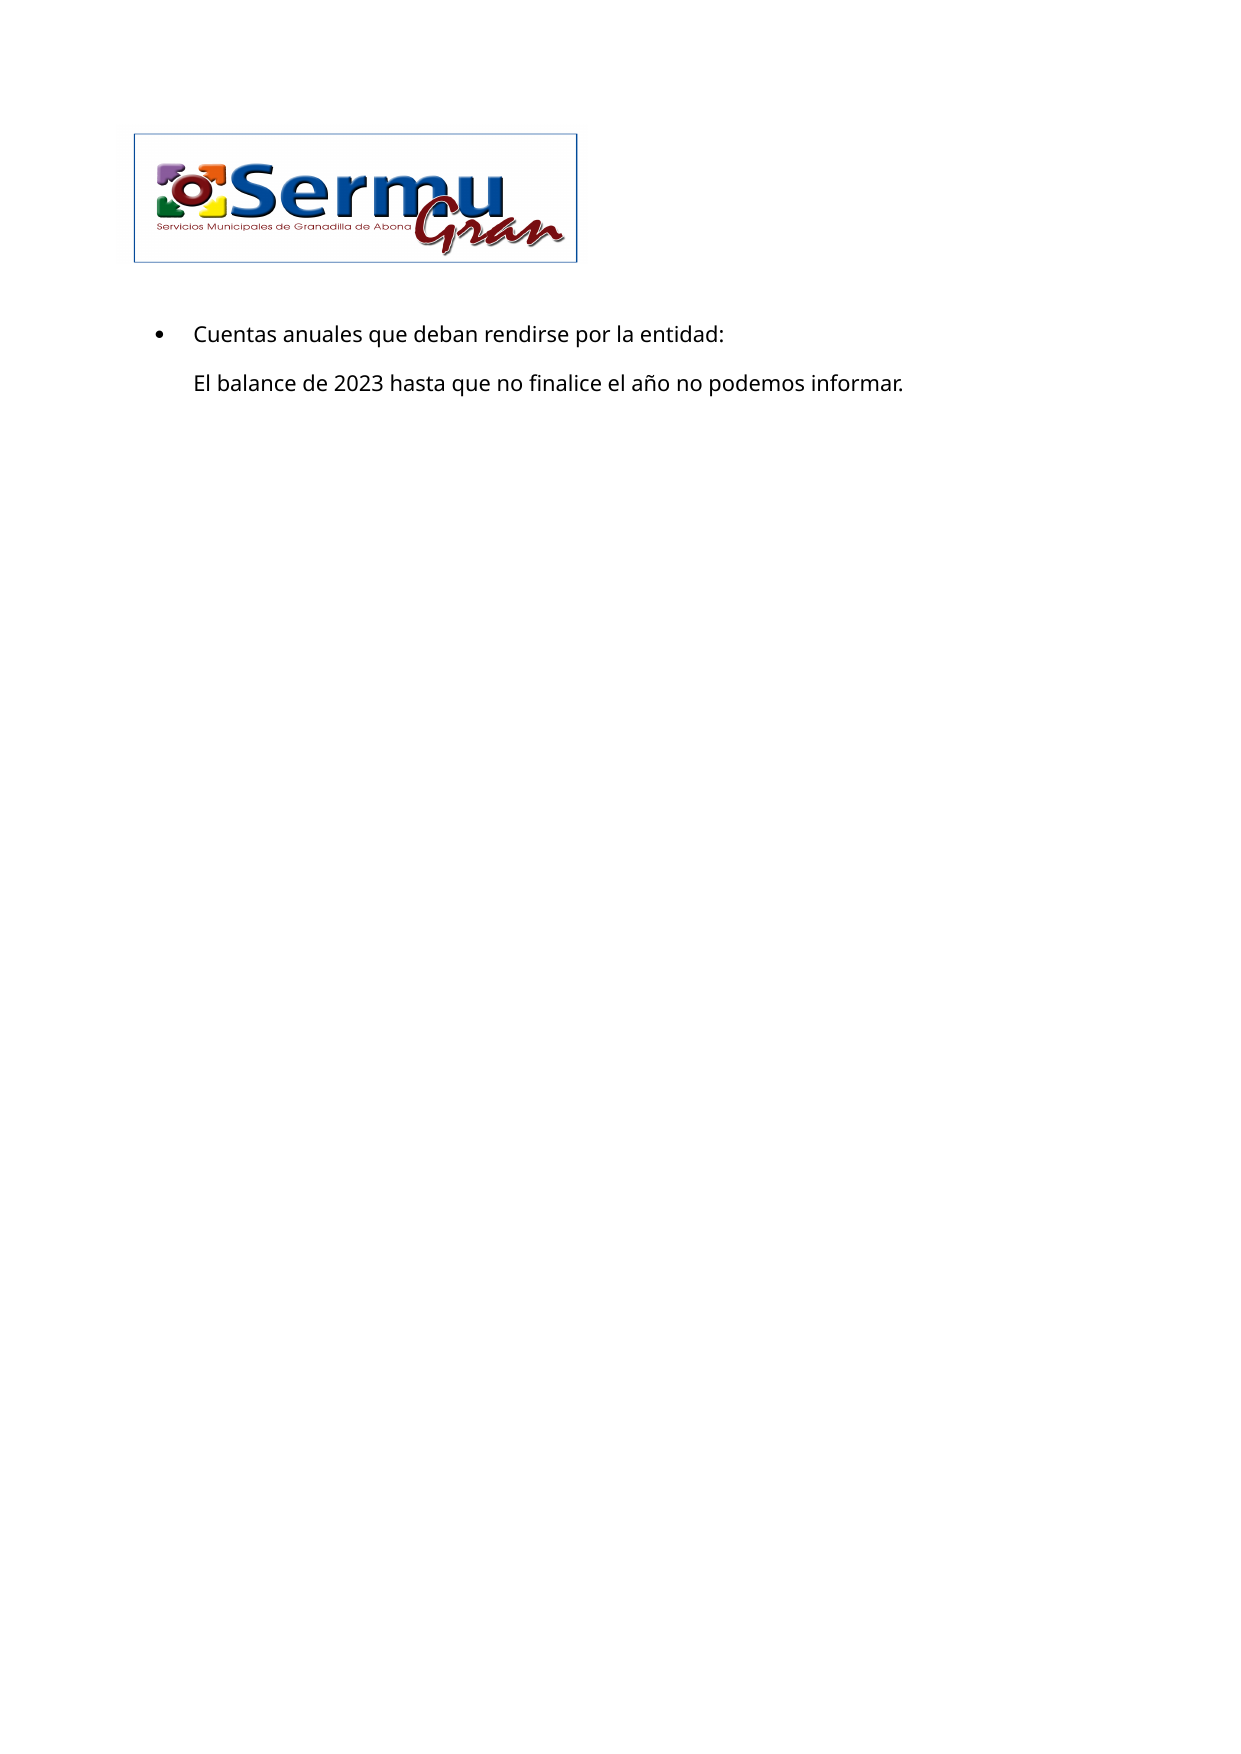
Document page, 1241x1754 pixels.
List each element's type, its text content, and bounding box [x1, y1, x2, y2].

list El balance de 2023 hasta que no finalice el año no podemos informar. [156, 368, 1122, 398]
list Cuentas anuales que deban rendirse por la entidad: [156, 319, 1122, 349]
picture [116, 124, 588, 264]
